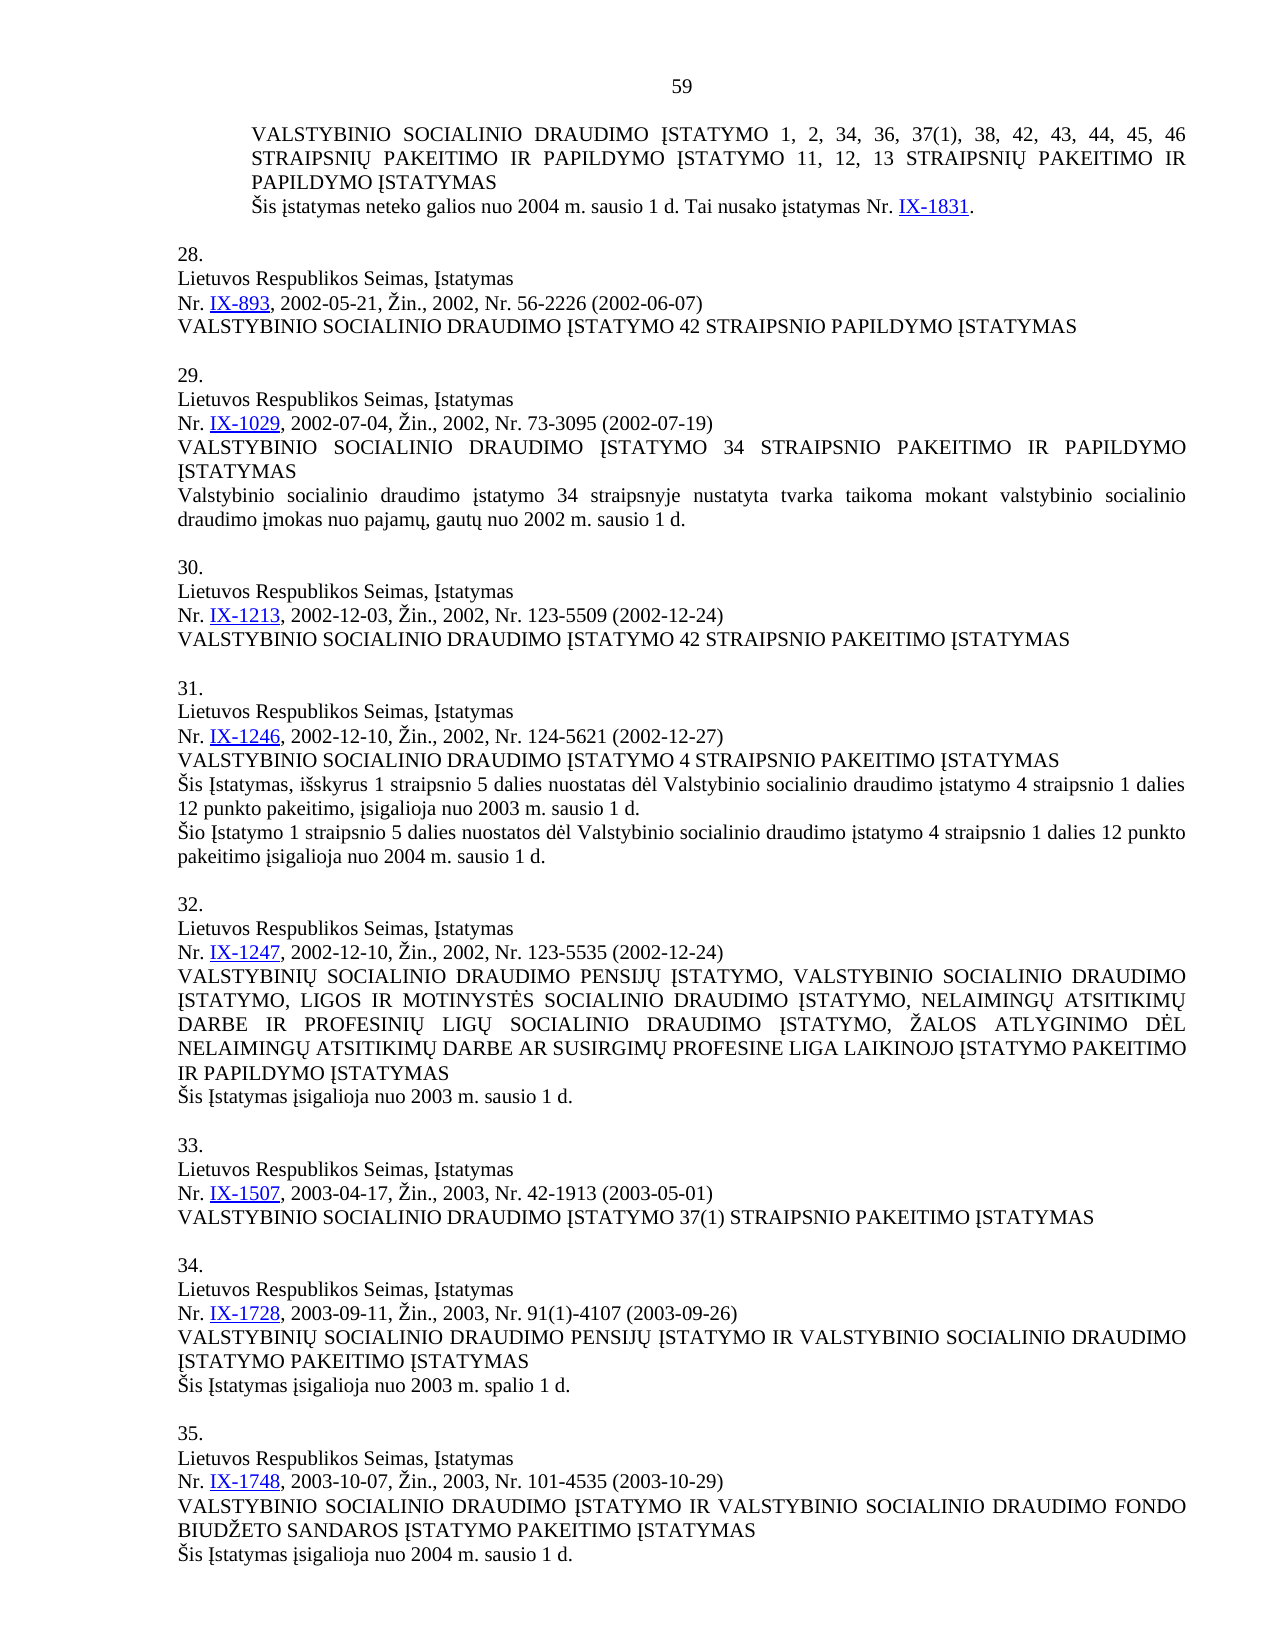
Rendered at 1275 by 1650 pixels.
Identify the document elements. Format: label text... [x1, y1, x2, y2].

text 32. [177, 892, 1187, 916]
text Lietuvos Respublikos Seimas, Įstatymas [177, 1445, 1187, 1469]
text Nr. IX-1247, 2002-12-10, Žin., 2002, Nr. 123-5535 (2002-12-24) [177, 940, 1187, 964]
text VALSTYBINIO SOCIALINIO DRAUDIMO ĮSTATYMO 34 STRAIPSNIO PAKEITIMO IR PAPILDYMO ĮSTATYMAS [177, 435, 1187, 483]
text Lietuvos Respublikos Seimas, Įstatymas [177, 916, 1187, 940]
text 28. [177, 242, 1187, 266]
text Šio Įstatymo 1 straipsnio 5 dalies nuostatos dėl Valstybinio socialinio draudimo įstatymo 4 straipsnio 1 dalies 12 punkto pakeitimo įsigalioja nuo 2004 m. sausio 1 d. [177, 820, 1187, 868]
text 30. [177, 555, 1187, 579]
text Nr. IX-1029, 2002-07-04, Žin., 2002, Nr. 73-3095 (2002-07-19) [177, 411, 1187, 435]
text Nr. IX-1728, 2003-09-11, Žin., 2003, Nr. 91(1)-4107 (2003-09-26) [177, 1301, 1187, 1325]
text VALSTYBINIO SOCIALINIO DRAUDIMO ĮSTATYMO IR VALSTYBINIO SOCIALINIO DRAUDIMO FONDO BIUDŽETO SANDAROS ĮSTATYMO PAKEITIMO ĮSTATYMAS [177, 1493, 1187, 1542]
text Lietuvos Respublikos Seimas, Įstatymas [177, 699, 1187, 723]
text Valstybinio socialinio draudimo įstatymo 34 straipsnyje nustatyta tvarka taikoma mokant valstybinio socialinio draudimo įmokas nuo pajamų, gautų nuo 2002 m. sausio 1 d. [177, 483, 1187, 531]
text Šis Įstatymas įsigalioja nuo 2003 m. sausio 1 d. [177, 1084, 1187, 1108]
text Lietuvos Respublikos Seimas, Įstatymas [177, 1157, 1187, 1181]
text Nr. IX-1748, 2003-10-07, Žin., 2003, Nr. 101-4535 (2003-10-29) [177, 1469, 1187, 1493]
text Šis Įstatymas, išskyrus 1 straipsnio 5 dalies nuostatas dėl Valstybinio socialinio draudimo įstatymo 4 straipsnio 1 dalies 12 punkto pakeitimo, įsigalioja nuo 2003 m. sausio 1 d. [177, 772, 1187, 820]
text VALSTYBINIO SOCIALINIO DRAUDIMO ĮSTATYMO 1, 2, 34, 36, 37(1), 38, 42, 43, 44, 45, 46 STRAIPSNIŲ PAKEITIMO IR PAPILDYMO ĮSTATYMO 11, 12, 13 STRAIPSNIŲ PAKEITIMO IR PAPILDYMO ĮSTATYMAS [251, 122, 1187, 194]
text VALSTYBINIO SOCIALINIO DRAUDIMO ĮSTATYMO 4 STRAIPSNIO PAKEITIMO ĮSTATYMAS [177, 748, 1187, 772]
text 31. [177, 675, 1187, 699]
text Šis Įstatymas įsigalioja nuo 2004 m. sausio 1 d. [177, 1542, 1187, 1566]
text Šis Įstatymas įsigalioja nuo 2003 m. spalio 1 d. [177, 1373, 1187, 1397]
text 33. [177, 1133, 1187, 1157]
text Šis įstatymas neteko galios nuo 2004 m. sausio 1 d. Tai nusako įstatymas Nr. IX-1831. [177, 194, 1187, 218]
text 29. [177, 363, 1187, 387]
text 34. [177, 1253, 1187, 1277]
text 35. [177, 1421, 1187, 1445]
text VALSTYBINIŲ SOCIALINIO DRAUDIMO PENSIJŲ ĮSTATYMO, VALSTYBINIO SOCIALINIO DRAUDIMO ĮSTATYMO, LIGOS IR MOTINYSTĖS SOCIALINIO DRAUDIMO ĮSTATYMO, NELAIMINGŲ ATSITIKIMŲ DARBE IR PROFESINIŲ LIGŲ SOCIALINIO DRAUDIMO ĮSTATYMO, ŽALOS ATLYGINIMO DĖL NELAIMINGŲ ATSITIKIMŲ DARBE AR SUSIRGIMŲ PROFESINE LIGA LAIKINOJO ĮSTATYMO PAKEITIMO IR PAPILDYMO ĮSTATYMAS [177, 964, 1187, 1084]
text VALSTYBINIO SOCIALINIO DRAUDIMO ĮSTATYMO 42 STRAIPSNIO PAPILDYMO ĮSTATYMAS [177, 314, 1187, 338]
text Nr. IX-1213, 2002-12-03, Žin., 2002, Nr. 123-5509 (2002-12-24) [177, 603, 1187, 627]
text Lietuvos Respublikos Seimas, Įstatymas [177, 266, 1187, 290]
text VALSTYBINIO SOCIALINIO DRAUDIMO ĮSTATYMO 37(1) STRAIPSNIO PAKEITIMO ĮSTATYMAS [177, 1205, 1187, 1229]
text Nr. IX-893, 2002-05-21, Žin., 2002, Nr. 56-2226 (2002-06-07) [177, 290, 1187, 314]
text Lietuvos Respublikos Seimas, Įstatymas [177, 387, 1187, 411]
text VALSTYBINIO SOCIALINIO DRAUDIMO ĮSTATYMO 42 STRAIPSNIO PAKEITIMO ĮSTATYMAS [177, 627, 1187, 651]
text VALSTYBINIŲ SOCIALINIO DRAUDIMO PENSIJŲ ĮSTATYMO IR VALSTYBINIO SOCIALINIO DRAUDIMO ĮSTATYMO PAKEITIMO ĮSTATYMAS [177, 1325, 1187, 1373]
text Nr. IX-1246, 2002-12-10, Žin., 2002, Nr. 124-5621 (2002-12-27) [177, 723, 1187, 748]
text Nr. IX-1507, 2003-04-17, Žin., 2003, Nr. 42-1913 (2003-05-01) [177, 1181, 1187, 1205]
text Lietuvos Respublikos Seimas, Įstatymas [177, 579, 1187, 603]
text Lietuvos Respublikos Seimas, Įstatymas [177, 1277, 1187, 1301]
